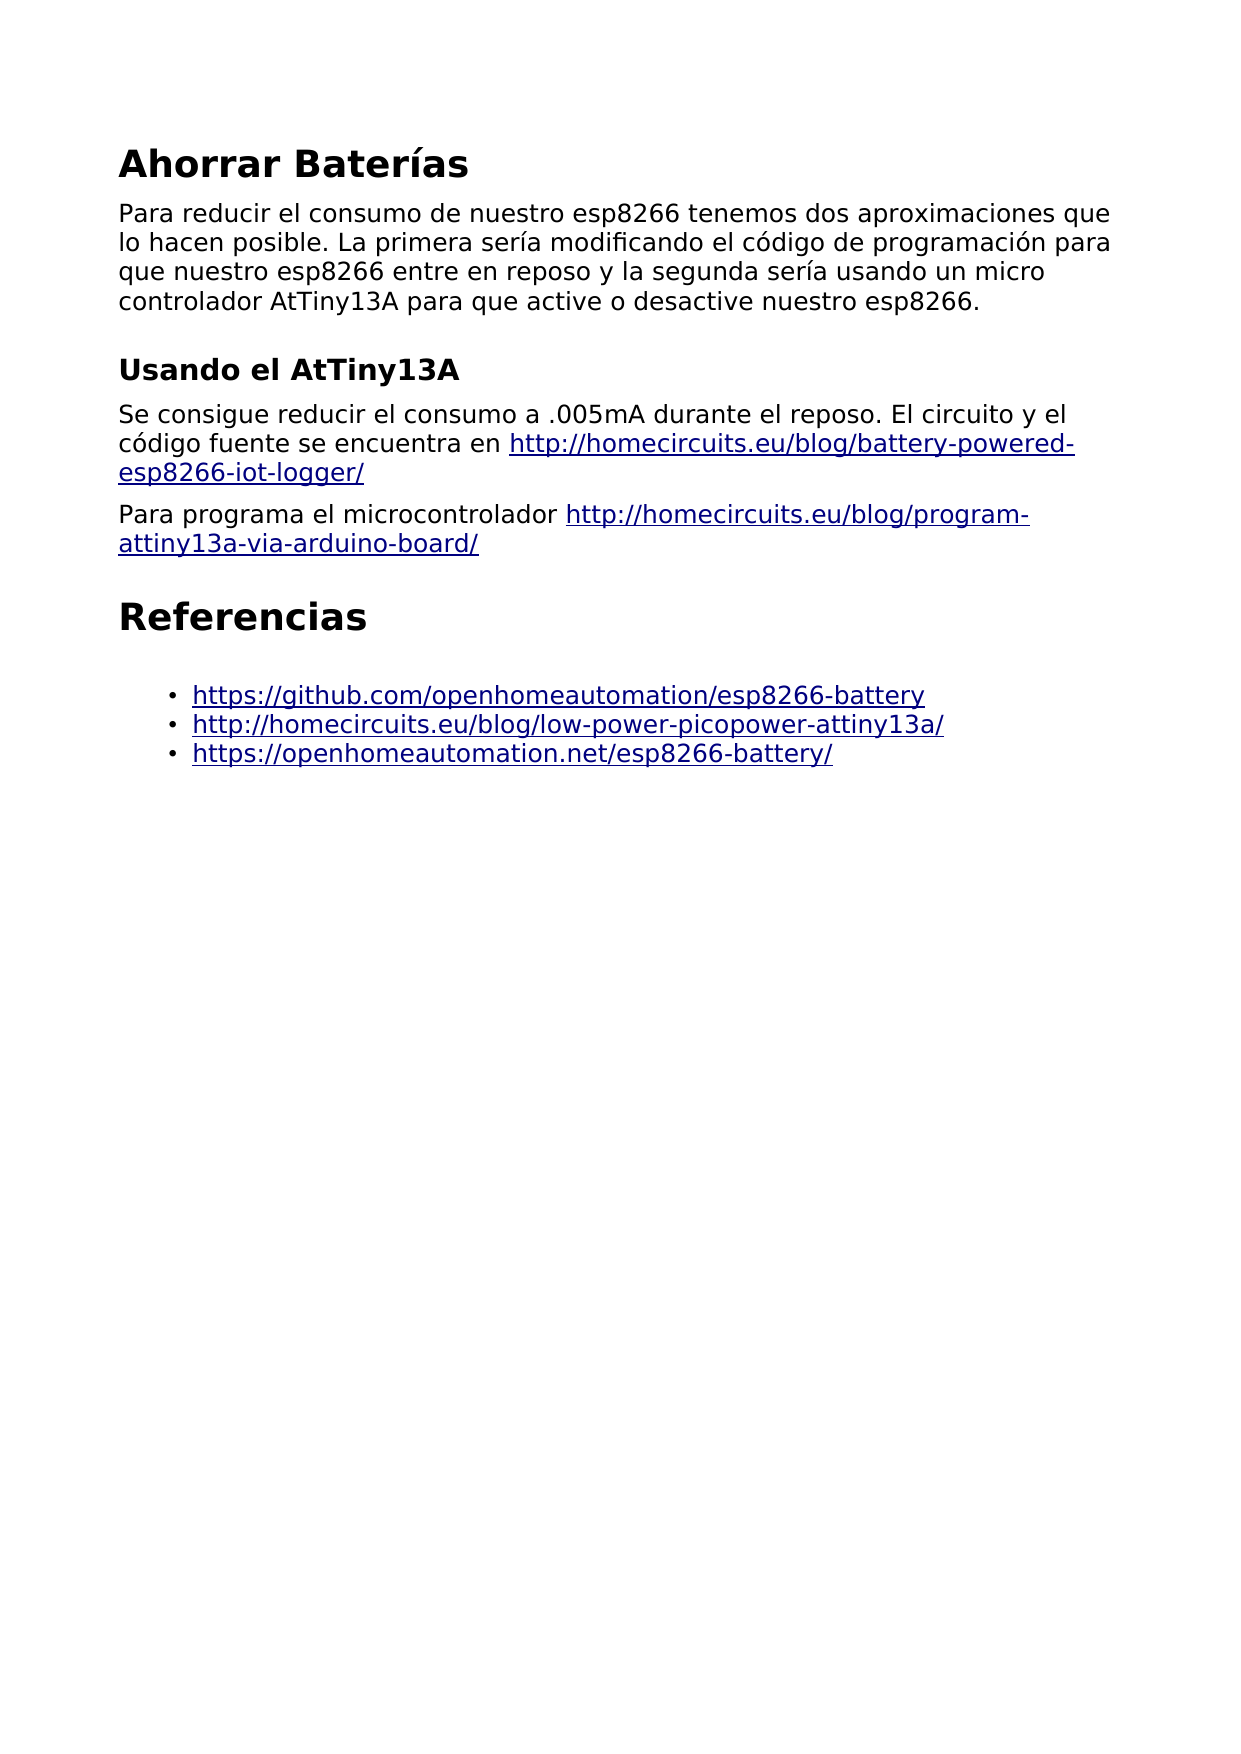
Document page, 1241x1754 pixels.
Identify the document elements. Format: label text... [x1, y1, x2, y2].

list https://github.com/openhomeautomation/esp8266-battery [177, 681, 1122, 711]
subtitle Ahorrar Baterías [118, 143, 1122, 187]
subtitle Usando el AtTiny13A [118, 353, 1122, 387]
text Para programa el microcontrolador http://homecircuits.eu/blog/program-attiny13a-via-arduino-board/ [118, 500, 1122, 558]
list https://openhomeautomation.net/esp8266-battery/ [177, 740, 1122, 769]
text Para reducir el consumo de nuestro esp8266 tenemos dos aproximaciones que lo hacen posible. La primera sería modificando el código de programación para que nuestro esp8266 entre en reposo y la segunda sería usando un micro controlador AtTiny13A para que active o desactive nuestro esp8266. [118, 199, 1122, 316]
list http://homecircuits.eu/blog/low-power-picopower-attiny13a/ [177, 711, 1122, 740]
subtitle Referencias [118, 596, 1122, 639]
text Se consigue reducir el consumo a .005mA durante el reposo. El circuito y el código fuente se encuentra en http://homecircuits.eu/blog/battery-powered-esp8266-iot-logger/ [118, 400, 1122, 487]
